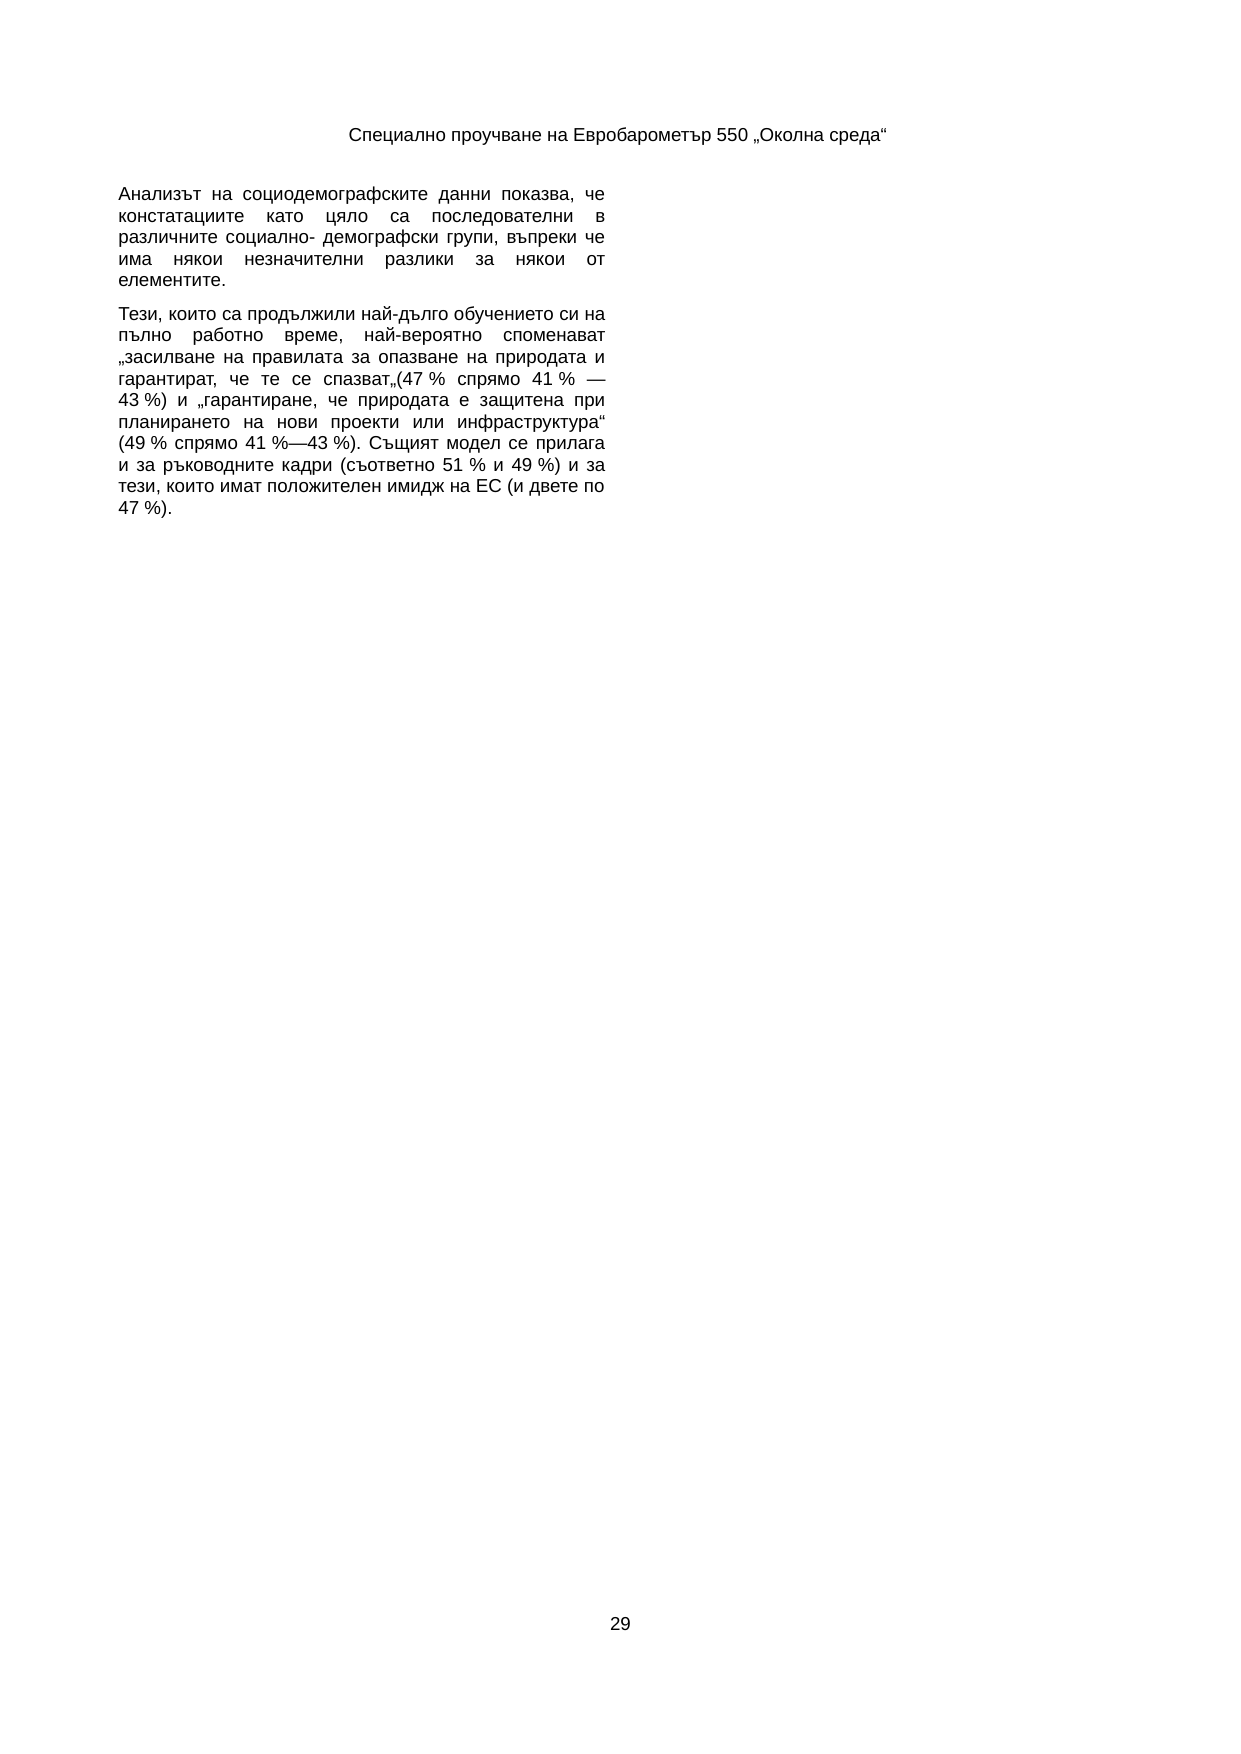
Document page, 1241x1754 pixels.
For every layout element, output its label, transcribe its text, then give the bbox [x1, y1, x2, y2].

text Анализът на социодемографските данни показва, че констатациите като цяло са последователни в различните социално- демографски групи, въпреки че има някои незначителни разлики за някои от елементите. [118, 183, 605, 291]
text Тези, които са продължили най-дълго обучението си на пълно работно време, най-вероятно споменават „засилване на правилата за опазване на природата и гарантират, че те се спазват„(47 % спрямо 41 % — 43 %) и „гарантиране, че природата е защитена при планирането на нови проекти или инфраструктура“ (49 % спрямо 41 %—43 %). Същият модел се прилага и за ръководните кадри (съответно 51 % и 49 %) и за тези, които имат положителен имидж на ЕС (и двете по 47 %). [118, 303, 605, 518]
